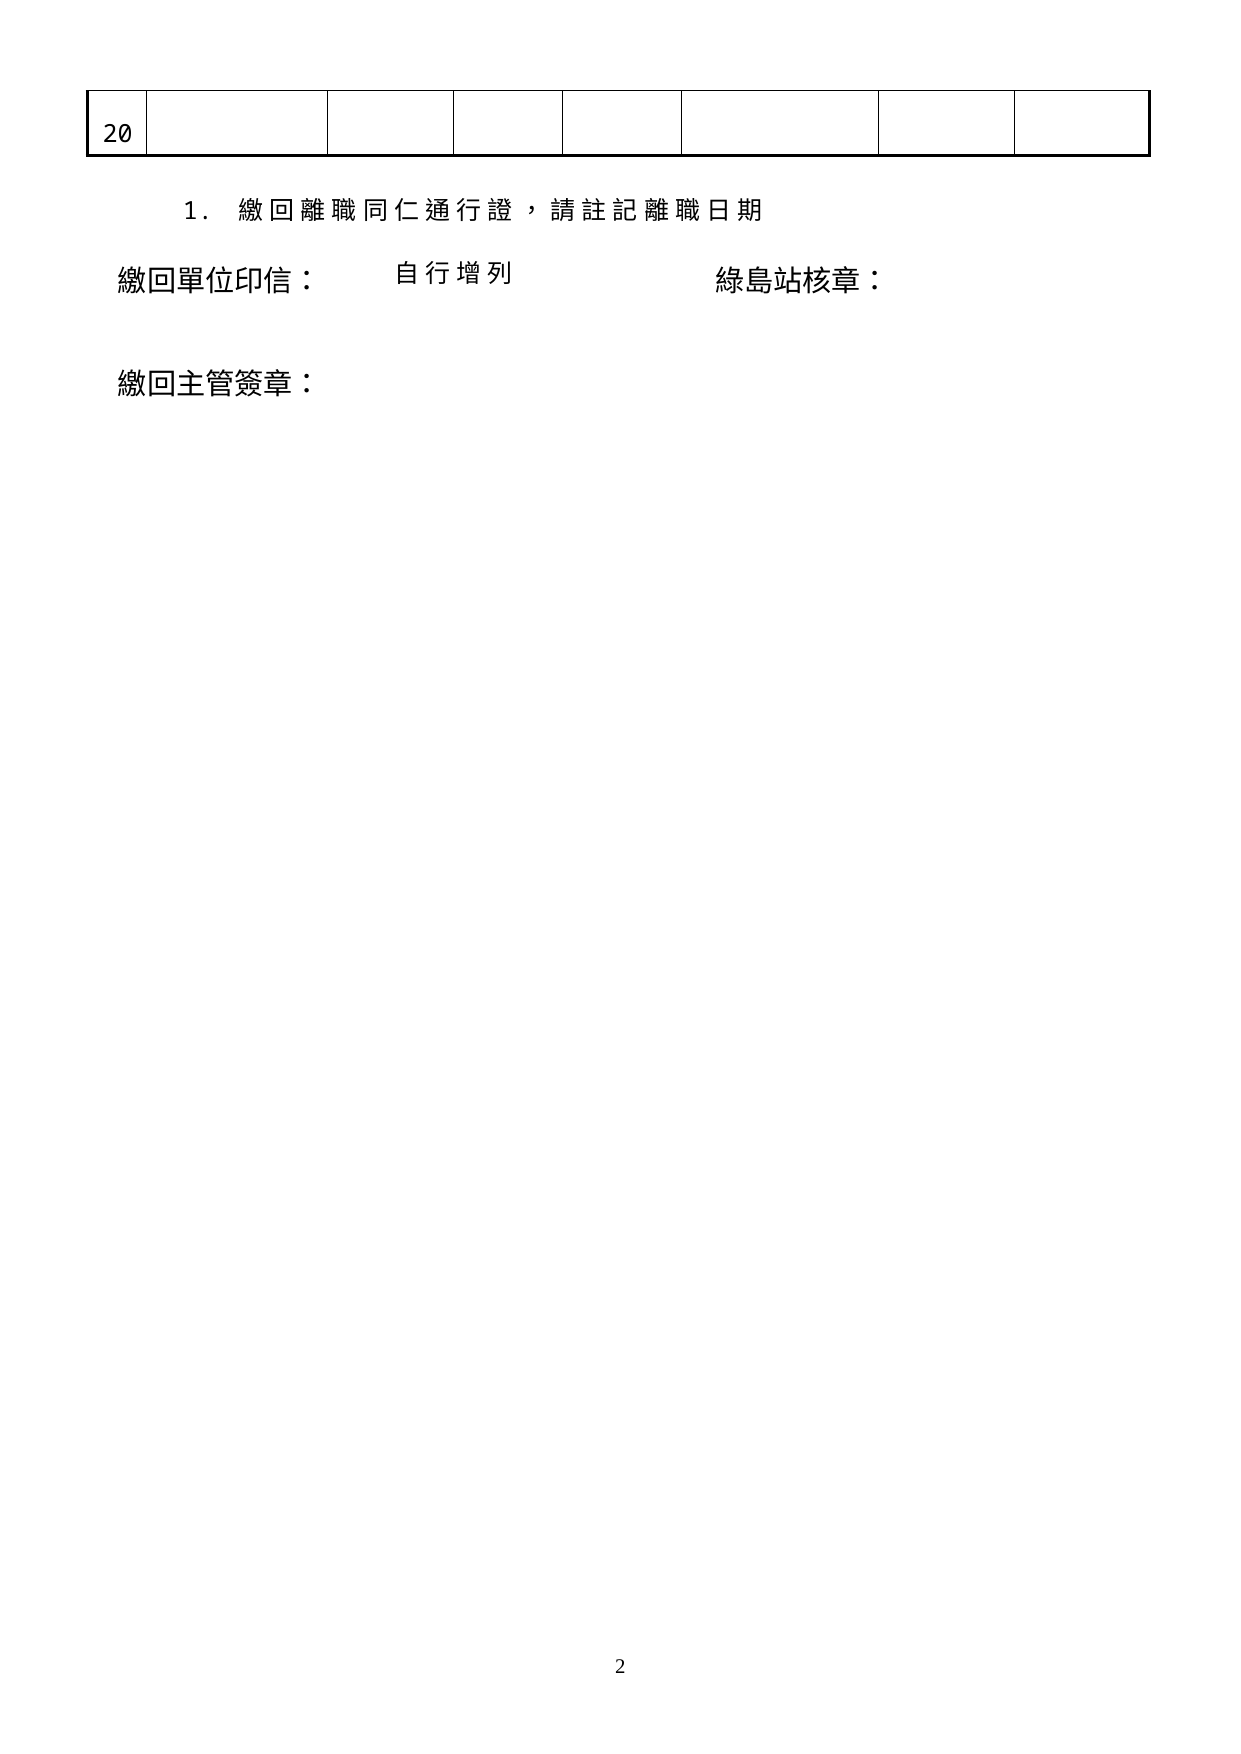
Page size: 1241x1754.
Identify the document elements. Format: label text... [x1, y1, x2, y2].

list 繳回主管簽章： [118, 361, 374, 403]
list 繳回單位印信： [118, 258, 374, 300]
table_cell [454, 91, 562, 153]
list 繳回離職同仁通行證，請註記離職日期 [176, 157, 1126, 219]
table_cell [879, 91, 1014, 153]
table_cell [563, 91, 681, 153]
table_cell [147, 91, 327, 153]
table_cell 20 [89, 91, 146, 153]
list 欄位不足可自行增列 [103, 219, 1126, 507]
table_cell [1015, 91, 1148, 153]
table_cell [682, 91, 878, 153]
list 綠島站核章： [715, 257, 905, 300]
table_cell [328, 91, 453, 153]
